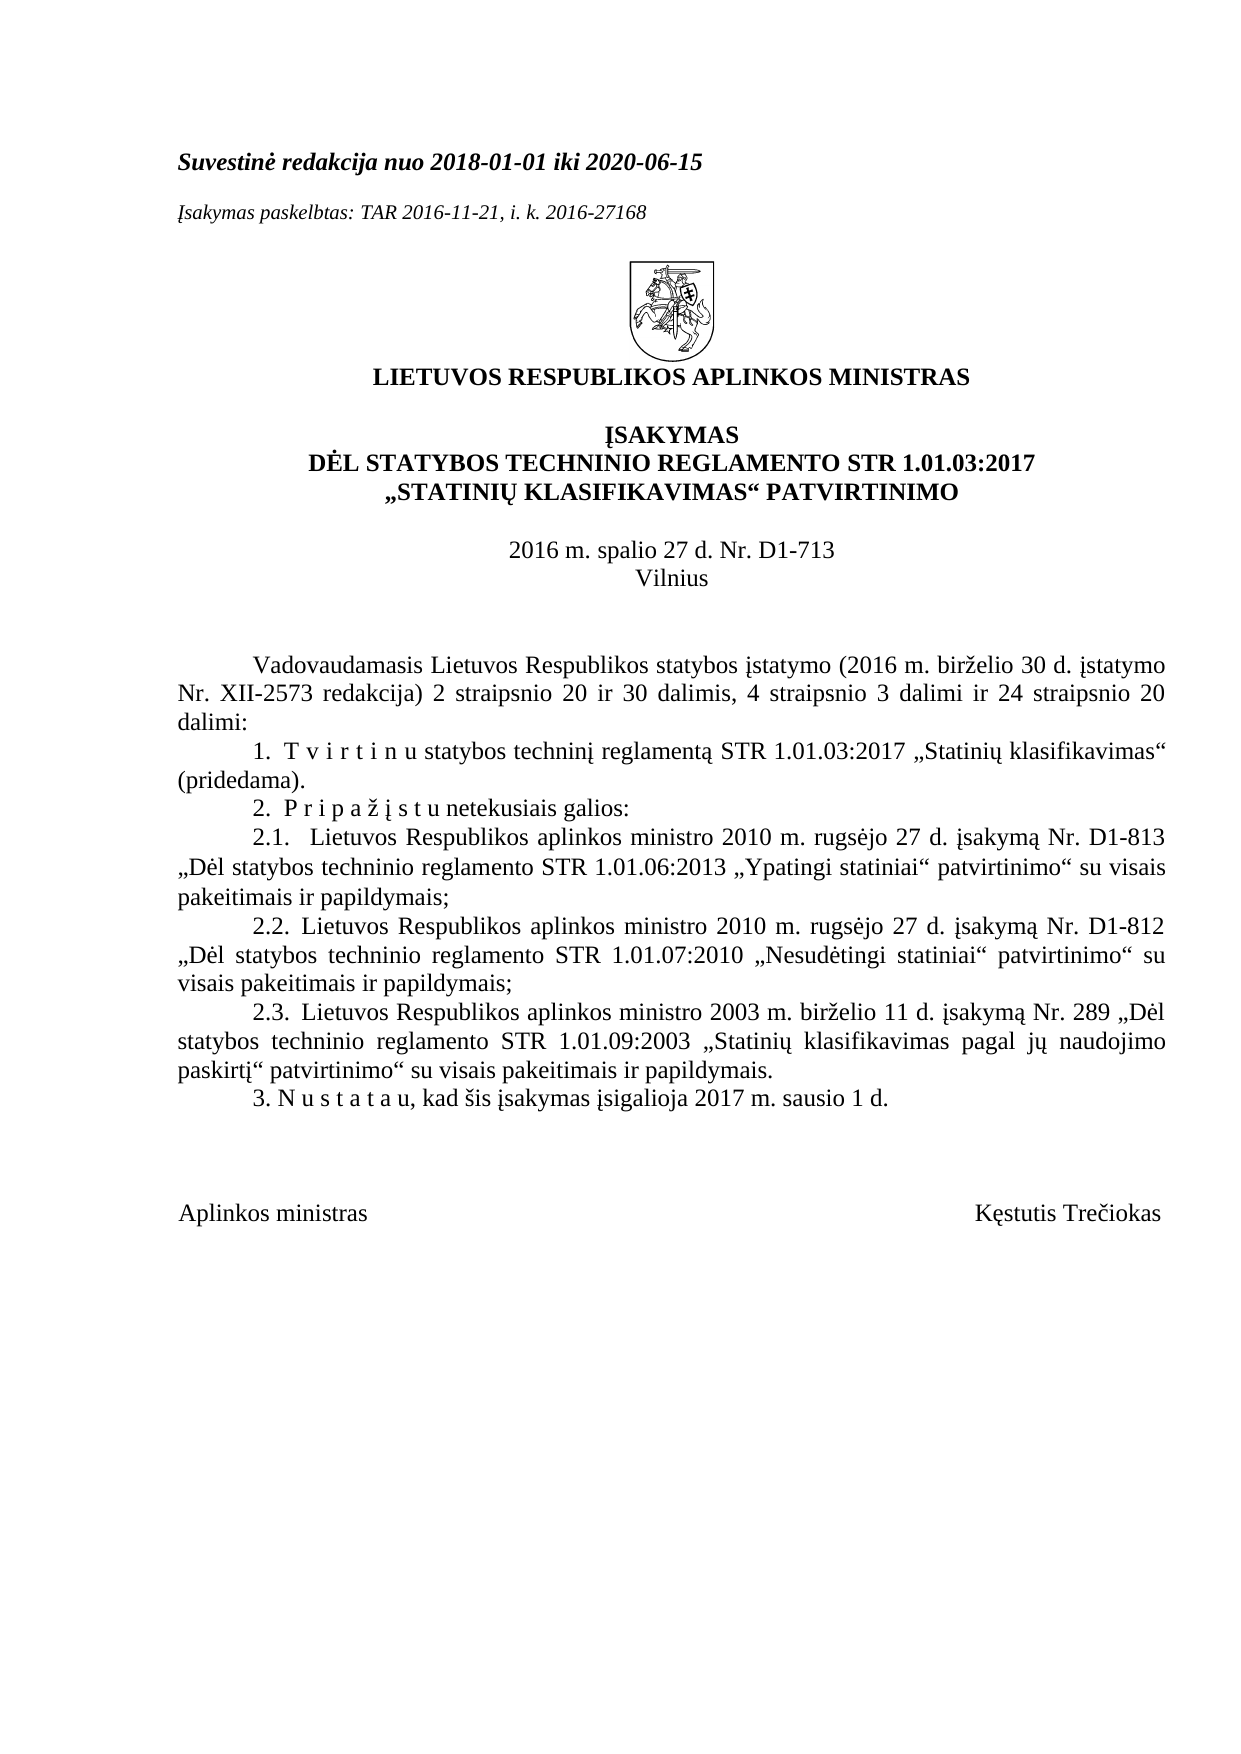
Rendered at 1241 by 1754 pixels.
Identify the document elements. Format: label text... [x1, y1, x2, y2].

text 1. T v i r t i n u statybos techninį reglamentą STR 1.01.03:2017 „Statinių klasifikavimas“ (pridedama). [177, 736, 1166, 793]
text ĮSAKYMAS [177, 420, 1166, 448]
text 3. N u s t a t a u, kad šis įsakymas įsigalioja 2017 m. sausio 1 d. [177, 1083, 1166, 1112]
text 2. P r i p a ž į s t u netekusiais galios: [177, 793, 1166, 822]
text Aplinkos ministras Kęstutis Trečiokas [178, 1198, 1163, 1227]
text 2.1. Lietuvos Respublikos aplinkos ministro 2010 m. rugsėjo 27 d. įsakymą Nr. D1-813 „Dėl statybos techninio reglamento STR 1.01.06:2013 „Ypatingi statiniai“ patvirtinimo“ su visais pakeitimais ir papildymais; [177, 822, 1166, 911]
text Suvestinė redakcija nuo 2018-01-01 iki 2020-06-15 [177, 147, 1166, 176]
text Vilnius [177, 563, 1166, 621]
text „STATINIŲ KLASIFIKAVIMAS“ PATVIRTINIMO [177, 477, 1166, 506]
text Vadovaudamasis Lietuvos Respublikos statybos įstatymo (2016 m. birželio 30 d. įstatymo Nr. XII-2573 redakcija) 2 straipsnio 20 ir 30 dalimis, 4 straipsnio 3 dalimi ir 24 straipsnio 20 dalimi: [177, 650, 1166, 736]
text 2.3. Lietuvos Respublikos aplinkos ministro 2003 m. birželio 11 d. įsakymą Nr. 289 „Dėl statybos techninio reglamento STR 1.01.09:2003 „Statinių klasifikavimas pagal jų naudojimo paskirtį“ patvirtinimo“ su visais pakeitimais ir papildymais. [177, 997, 1166, 1083]
text DĖL STATYBOS TECHNINIO REGLAMENTO STR 1.01.03:2017 [177, 448, 1166, 477]
text Įsakymas paskelbtas: TAR 2016-11-21, i. k. 2016-27168 [177, 200, 1166, 224]
text 2.2. Lietuvos Respublikos aplinkos ministro 2010 m. rugsėjo 27 d. įsakymą Nr. D1-812 „Dėl statybos techninio reglamento STR 1.01.07:2010 „Nesudėtingi statiniai“ patvirtinimo“ su visais pakeitimais ir papildymais; [177, 911, 1166, 997]
text 2016 m. spalio 27 d. Nr. D1-713 [177, 535, 1166, 563]
text LIETUVOS RESPUBLIKOS APLINKOS MINISTRAS [177, 362, 1166, 391]
